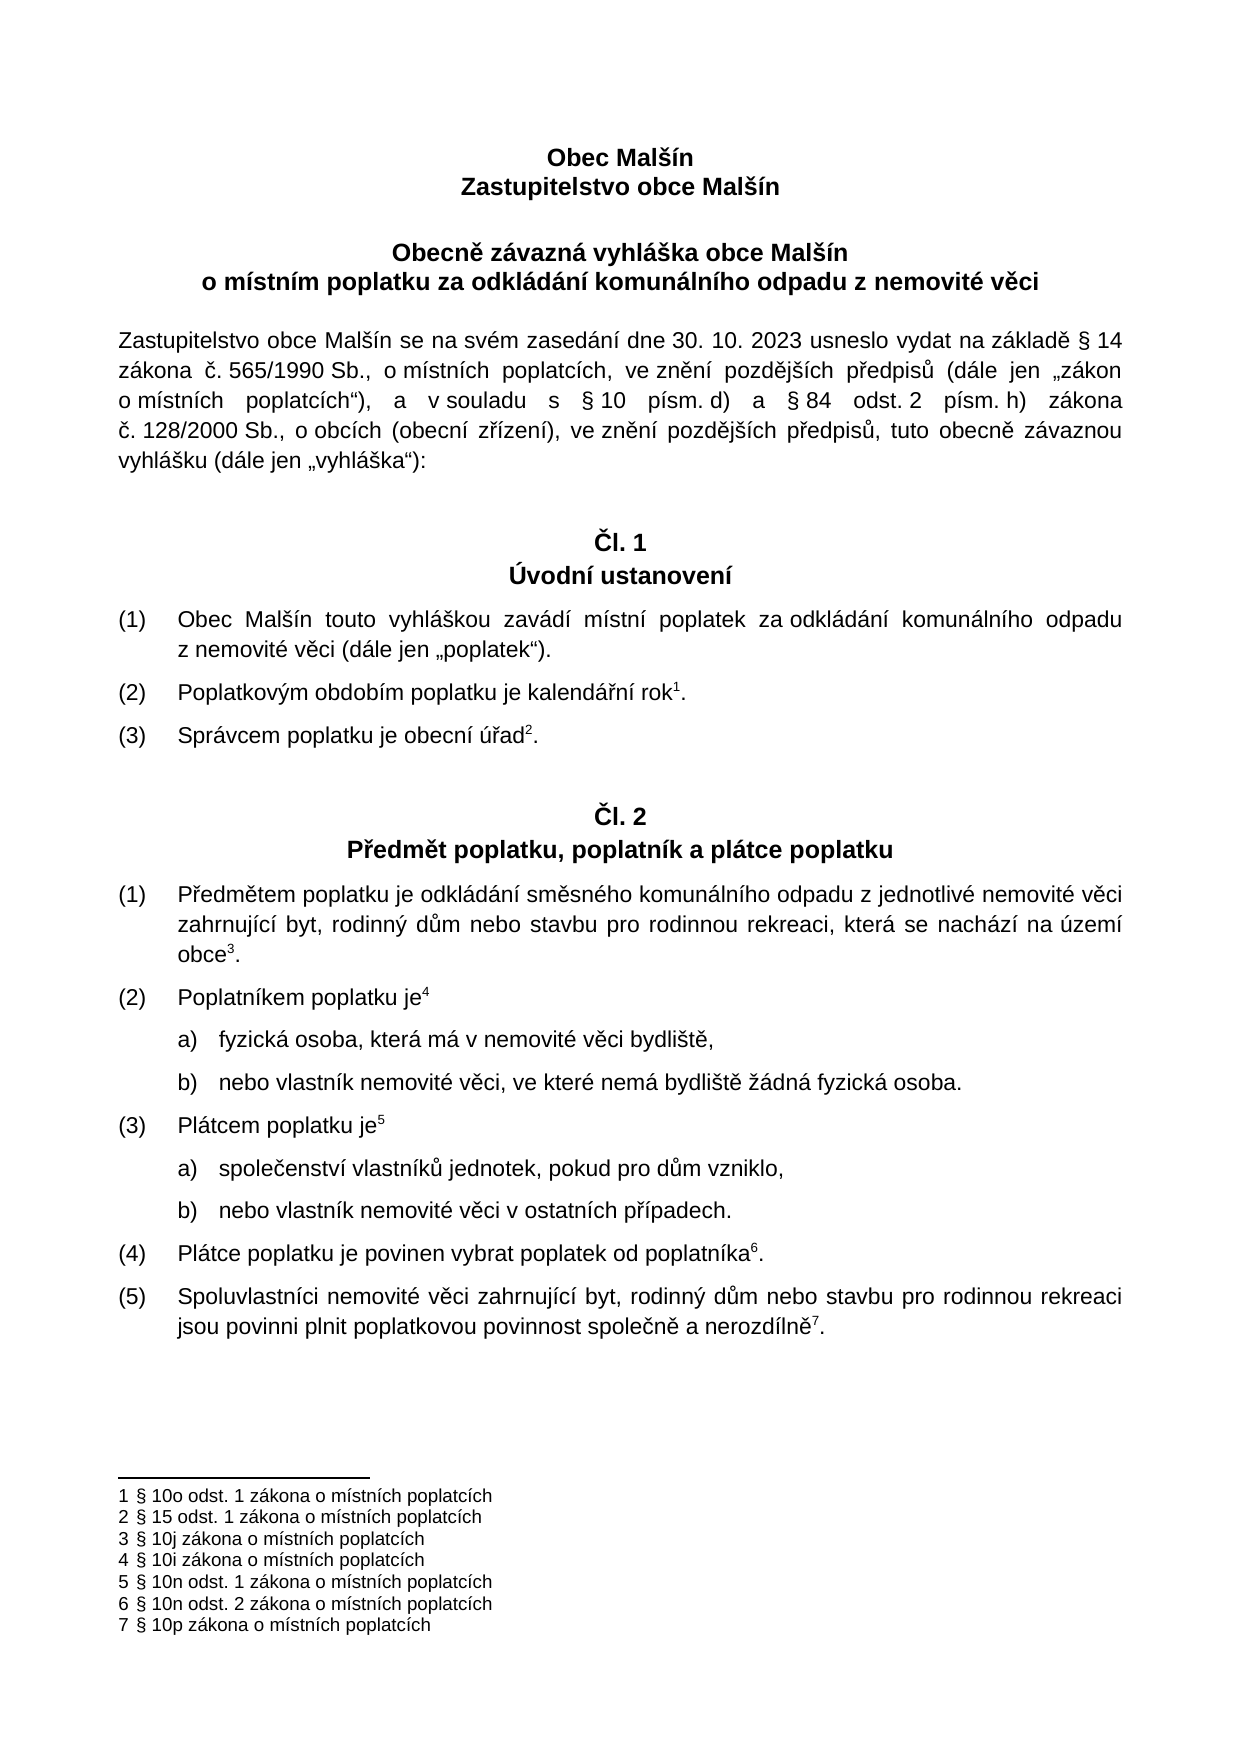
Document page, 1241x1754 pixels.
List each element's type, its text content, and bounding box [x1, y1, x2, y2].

list Poplatkovým obdobím poplatku je kalendářní rok. [118, 679, 1122, 706]
list § 15 odst. 1 zákona o místních poplatcích [118, 1506, 1122, 1528]
list Spoluvlastníci nemovité věci zahrnující byt, rodinný dům nebo stavbu pro rodinnou rekreaci jsou povinni plnit poplatkovou povinnost společně a nerozdílně. [118, 1283, 1122, 1339]
list § 10n odst. 2 zákona o místních poplatcích [118, 1592, 1122, 1614]
subtitle Čl. 1 Úvodní ustanovení [118, 528, 1122, 589]
list § 10n odst. 1 zákona o místních poplatcích [118, 1571, 1122, 1592]
list Předmětem poplatku je odkládání směsného komunálního odpadu z jednotlivé nemovité věci zahrnující byt, rodinný dům nebo stavbu pro rodinnou rekreaci, která se nachází na území obce. [118, 881, 1122, 967]
list § 10j zákona o místních poplatcích [118, 1528, 1122, 1549]
list § 10i zákona o místních poplatcích [118, 1549, 1122, 1571]
list Poplatníkem poplatku je [118, 984, 1122, 1010]
list Plátce poplatku je povinen vybrat poplatek od poplatníka. [118, 1240, 1122, 1266]
list Obec Malšín touto vyhláškou zavádí místní poplatek za odkládání komunálního odpadu z nemovité věci (dále jen „poplatek“). [118, 606, 1122, 663]
list nebo vlastník nemovité věci v ostatních případech. [177, 1197, 1122, 1224]
list nebo vlastník nemovité věci, ve které nemá bydliště žádná fyzická osoba. [177, 1069, 1122, 1096]
list Plátcem poplatku je [118, 1112, 1122, 1138]
subtitle Čl. 2 Předmět poplatku, poplatník a plátce poplatku [118, 802, 1122, 864]
list společenství vlastníků jednotek, pokud pro dům vzniklo, [177, 1154, 1122, 1181]
list Správcem poplatku je obecní úřad. [118, 722, 1122, 748]
text Zastupitelstvo obce Malšín se na svém zasedání dne 30. 10. 2023 usneslo vydat na základě § 14 zákona č. 565/1990 Sb., o místních poplatcích, ve znění pozdějších předpisů (dále jen „zákon o místních poplatcích“), a v souladu s § 10 písm. d) a § 84 odst. 2 písm. h) zákona č. 128/2000 Sb., o obcích (obecní zřízení), ve znění pozdějších předpisů, tuto obecně závaznou vyhlášku (dále jen „vyhláška“): [118, 327, 1122, 474]
list fyzická osoba, která má v nemovité věci bydliště, [177, 1026, 1122, 1053]
list § 10o odst. 1 zákona o místních poplatcích [118, 1484, 1122, 1506]
list § 10p zákona o místních poplatcích [118, 1614, 1122, 1635]
subtitle Obecně závazná vyhláška obce Malšín o místním poplatku za odkládání komunálního odpadu z nemovité věci [118, 238, 1122, 295]
title Obec Malšín Zastupitelstvo obce Malšín [118, 143, 1122, 201]
